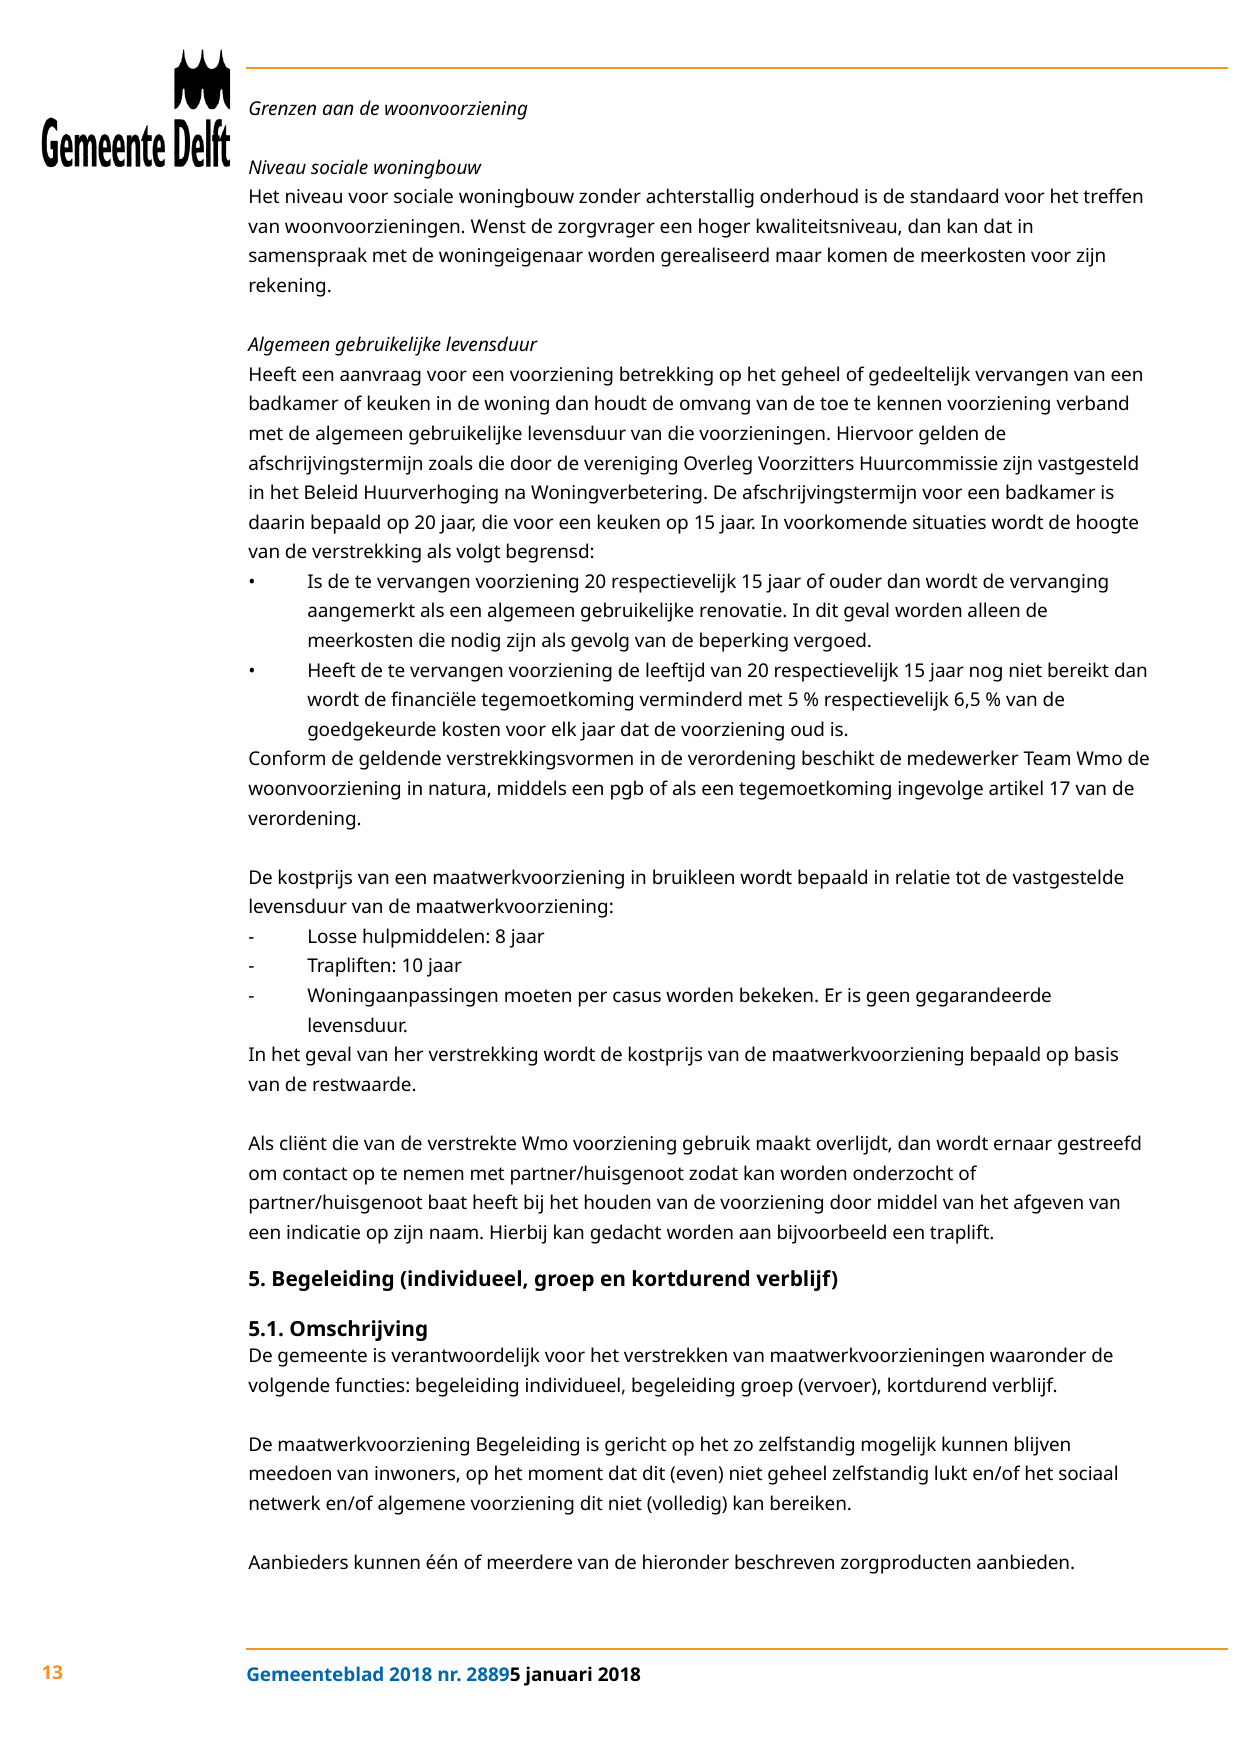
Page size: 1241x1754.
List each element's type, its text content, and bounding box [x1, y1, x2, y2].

text In het geval van her verstrekking wordt de kostprijs van de maatwerkvoorziening bepaald op basis van de restwaarde. [248, 1041, 1152, 1097]
text De kostprijs van een maatwerkvoorziening in bruikleen wordt bepaald in relatie tot de vastgestelde levensduur van de maatwerkvoorziening: [248, 864, 1152, 919]
text Aanbieders kunnen één of meerdere van de hieronder beschreven zorgproducten aanbieden. [248, 1549, 1152, 1575]
list Losse hulpmiddelen: 8 jaar [248, 923, 1152, 949]
text Het niveau voor sociale woningbouw zonder achterstallig onderhoud is de standaard voor het treffen van woonvoorzieningen. Wenst de zorgvrager een hoger kwaliteitsniveau, dan kan dat in samenspraak met de woningeigenaar worden gerealiseerd maar komen de meerkosten voor zijn rekening. [248, 183, 1152, 298]
picture [41, 47, 231, 172]
text Algemeen gebruikelijke levensduur [248, 331, 1152, 357]
list Is de te vervangen voorziening 20 respectievelijk 15 jaar of ouder dan wordt de vervanging aangemerkt als een algemeen gebruikelijke renovatie. In dit geval worden alleen de meerkosten die nodig zijn als gevolg van de beperking vergoed. [248, 568, 1152, 653]
text Conform de geldende verstrekkingsvormen in de verordening beschikt de medewerker Team Wmo de woonvoorziening in natura, middels een pgb of als een tegemoetkoming ingevolge artikel 17 van de verordening. [248, 746, 1152, 831]
list Heeft de te vervangen voorziening de leeftijd van 20 respectievelijk 15 jaar nog niet bereikt dan wordt de financiële tegemoetkoming verminderd met 5 % respectievelijk 6,5 % van de goedgekeurde kosten voor elk jaar dat de voorziening oud is. [248, 657, 1152, 742]
text Niveau sociale woningbouw [248, 154, 1152, 180]
list Woningaanpassingen moeten per casus worden bekeken. Er is geen gegarandeerde levensduur. [248, 982, 1152, 1038]
text De gemeente is verantwoordelijk voor het verstrekken van maatwerkvoorzieningen waaronder de volgende functies: begeleiding individueel, begeleiding groep (vervoer), kortdurend verblijf. [248, 1342, 1152, 1398]
text De maatwerkvoorziening Begeleiding is gericht op het zo zelfstandig mogelijk kunnen blijven meedoen van inwoners, op het moment dat dit (even) niet geheel zelfstandig lukt en/of het sociaal netwerk en/of algemene voorziening dit niet (volledig) kan bereiken. [248, 1431, 1152, 1516]
text Als cliënt die van de verstrekte Wmo voorziening gebruik maakt overlijdt, dan wordt ernaar gestreefd om contact op te nemen met partner/huisgenoot zodat kan worden onderzocht of partner/huisgenoot baat heeft bij het houden van de voorziening door middel van het afgeven van een indicatie op zijn naam. Hierbij kan gedacht worden aan bijvoorbeeld een traplift. [248, 1130, 1152, 1245]
text 5.1. Omschrijving [248, 1314, 1152, 1342]
list Trapliften: 10 jaar [248, 953, 1152, 978]
text Grenzen aan de woonvoorziening [248, 95, 1152, 121]
text Heeft een aanvraag voor een voorziening betrekking op het geheel of gedeeltelijk vervangen van een badkamer of keuken in de woning dan houdt de omvang van de toe te kennen voorziening verband met de algemeen gebruikelijke levensduur van die voorzieningen. Hiervoor gelden de afschrijvingstermijn zoals die door de vereniging Overleg Voorzitters Huurcommissie zijn vastgesteld in het Beleid Huurverhoging na Woningverbetering. De afschrijvingstermijn voor een badkamer is daarin bepaald op 20 jaar, die voor een keuken op 15 jaar. In voorkomende situaties wordt de hoogte van de verstrekking als volgt begrensd: [248, 361, 1152, 564]
text 5. Begeleiding (individueel, groep en kortdurend verblijf) [248, 1264, 1152, 1293]
